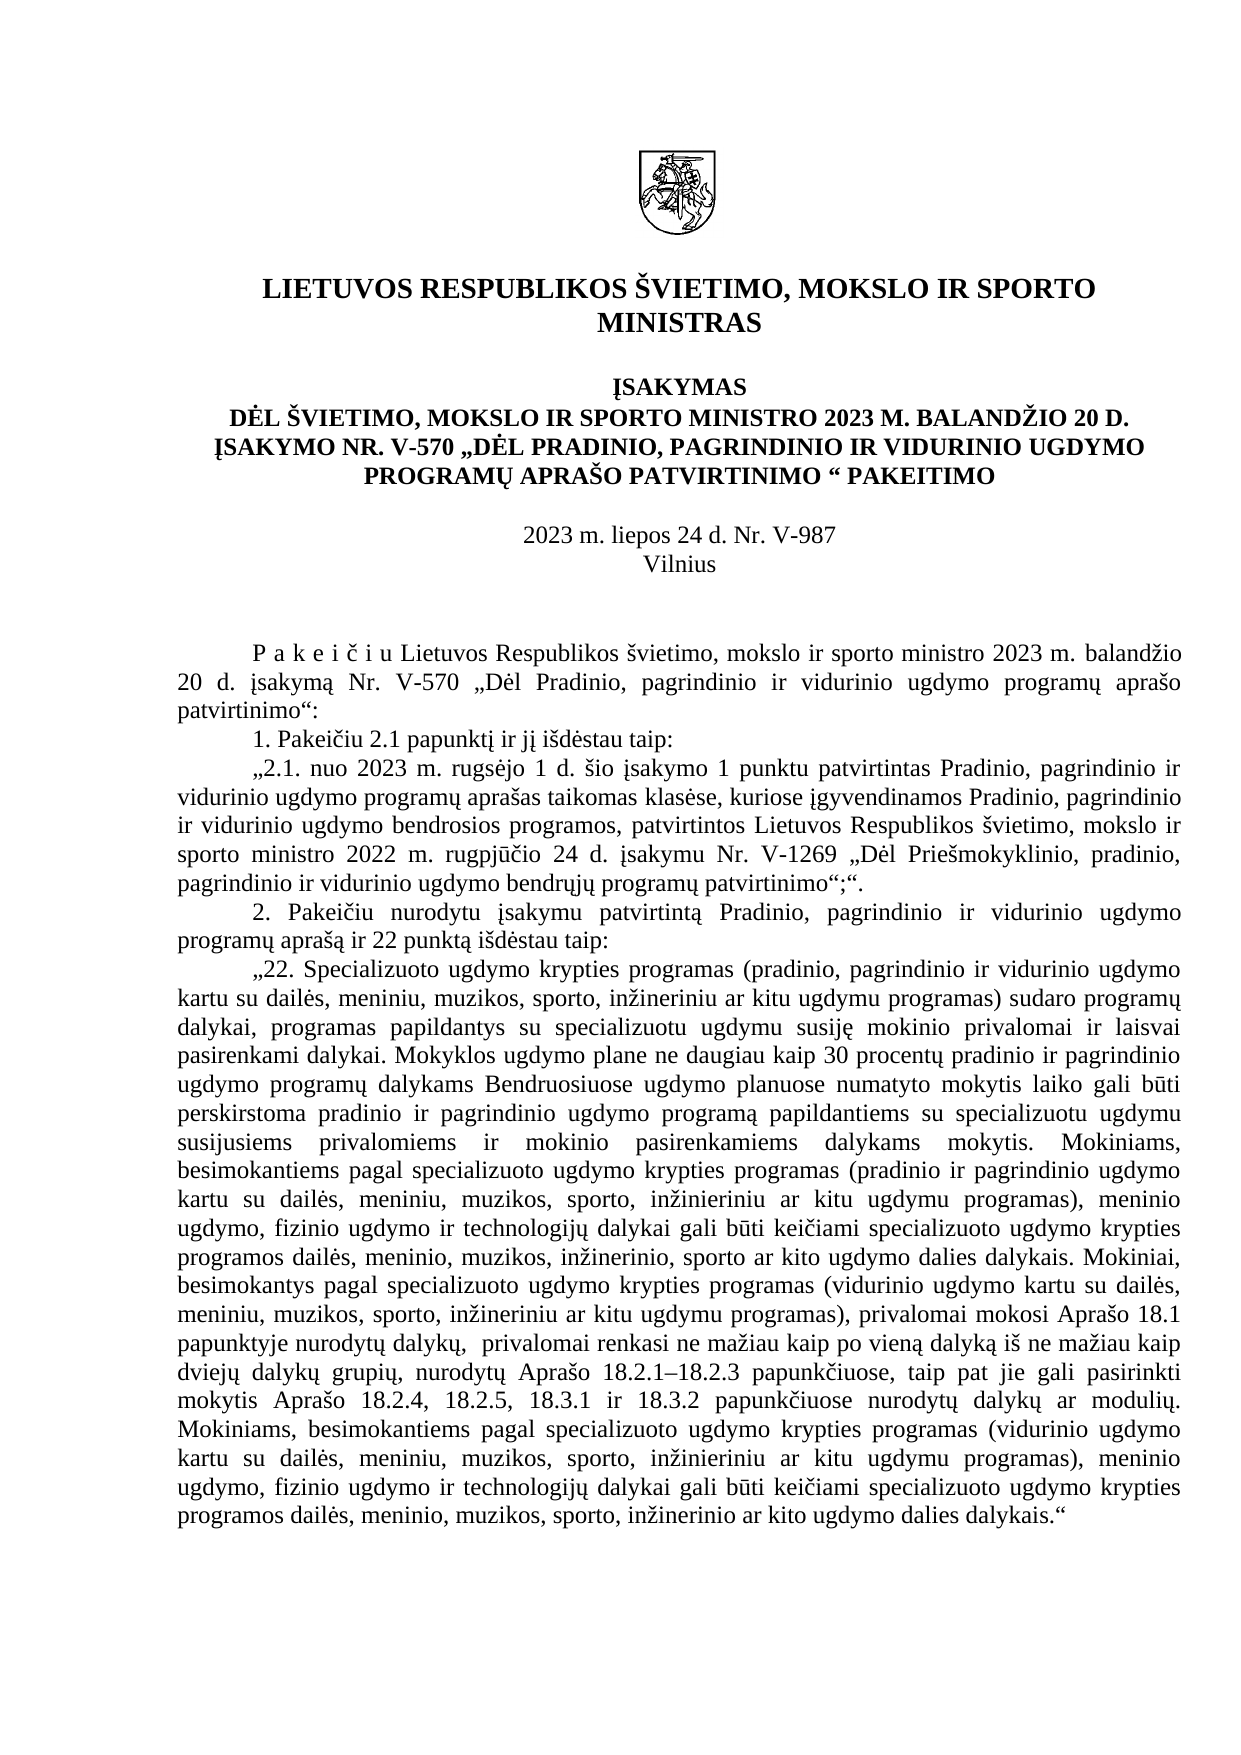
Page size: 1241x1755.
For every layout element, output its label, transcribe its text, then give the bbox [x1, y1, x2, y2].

text „2.1. nuo 2023 m. rugsėjo 1 d. šio įsakymo 1 punktu patvirtintas Pradinio, pagrindinio ir vidurinio ugdymo programų aprašas taikomas klasėse, kuriose įgyvendinamos Pradinio, pagrindinio ir vidurinio ugdymo bendrosios programos, patvirtintos Lietuvos Respublikos švietimo, mokslo ir sporto ministro 2022 m. rugpjūčio 24 d. įsakymu Nr. V-1269 „Dėl Priešmokyklinio, pradinio, pagrindinio ir vidurinio ugdymo bendrųjų programų patvirtinimo“;“. [177, 753, 1182, 897]
text „22. Specializuoto ugdymo krypties programas (pradinio, pagrindinio ir vidurinio ugdymo kartu su dailės, meniniu, muzikos, sporto, inžineriniu ar kitu ugdymu programas) sudaro programų dalykai, programas papildantys su specializuotu ugdymu susiję mokinio privalomai ir laisvai pasirenkami dalykai. Mokyklos ugdymo plane ne daugiau kaip 30 procentų pradinio ir pagrindinio ugdymo programų dalykams Bendruosiuose ugdymo planuose numatyto mokytis laiko gali būti perskirstoma pradinio ir pagrindinio ugdymo programą papildantiems su specializuotu ugdymu susijusiems privalomiems ir mokinio pasirenkamiems dalykams mokytis. Mokiniams, besimokantiems pagal specializuoto ugdymo krypties programas (pradinio ir pagrindinio ugdymo kartu su dailės, meniniu, muzikos, sporto, inžinieriniu ar kitu ugdymu programas), meninio ugdymo, fizinio ugdymo ir technologijų dalykai gali būti keičiami specializuoto ugdymo krypties programos dailės, meninio, muzikos, inžinerinio, sporto ar kito ugdymo dalies dalykais. Mokiniai, besimokantys pagal specializuoto ugdymo krypties programas (vidurinio ugdymo kartu su dailės, meniniu, muzikos, sporto, inžineriniu ar kitu ugdymu programas), privalomai mokosi Aprašo 18.1 papunktyje nurodytų dalykų, privalomai renkasi ne mažiau kaip po vieną dalyką iš ne mažiau kaip dviejų dalykų grupių, nurodytų Aprašo 18.2.1–18.2.3 papunkčiuose, taip pat jie gali pasirinkti mokytis Aprašo 18.2.4, 18.2.5, 18.3.1 ir 18.3.2 papunkčiuose nurodytų dalykų ar modulių. Mokiniams, besimokantiems pagal specializuoto ugdymo krypties programas (vidurinio ugdymo kartu su dailės, meniniu, muzikos, sporto, inžinieriniu ar kitu ugdymu programas), meninio ugdymo, fizinio ugdymo ir technologijų dalykai gali būti keičiami specializuoto ugdymo krypties programos dailės, meninio, muzikos, sporto, inžinerinio ar kito ugdymo dalies dalykais.“ [177, 954, 1182, 1529]
text LIETUVOS RESPUBLIKOS ŠVIETIMO, MOKSLO IR SPORTO MINISTRAS [177, 271, 1182, 338]
text 1. Pakeičiu 2.1 papunktį ir jį išdėstau taip: [177, 724, 1182, 753]
text 2. Pakeičiu nurodytu įsakymu patvirtintą Pradinio, pagrindinio ir vidurinio ugdymo programų aprašą ir 22 punktą išdėstau taip: [177, 897, 1182, 954]
subtitle 2023 m. liepos 24 d. Nr. V-987 [177, 521, 1182, 549]
text Vilnius [177, 549, 1182, 578]
text ĮSAKYMAS [177, 372, 1182, 401]
text DĖL ŠVIETIMO, MOKSLO IR SPORTO MINISTRO 2023 M. BALANDŽIO 20 D. ĮSAKYMO NR. V-570 „DĖL PRADINIO, PAGRINDINIO IR VIDURINIO UGDYMO PROGRAMŲ APRAŠO PATVIRTINIMO “ PAKEITIMO [177, 403, 1182, 489]
text P a k e i č i u Lietuvos Respublikos švietimo, mokslo ir sporto ministro 2023 m. balandžio 20 d. įsakymą Nr. V-570 „Dėl Pradinio, pagrindinio ir vidurinio ugdymo programų aprašo patvirtinimo“: [177, 638, 1182, 724]
